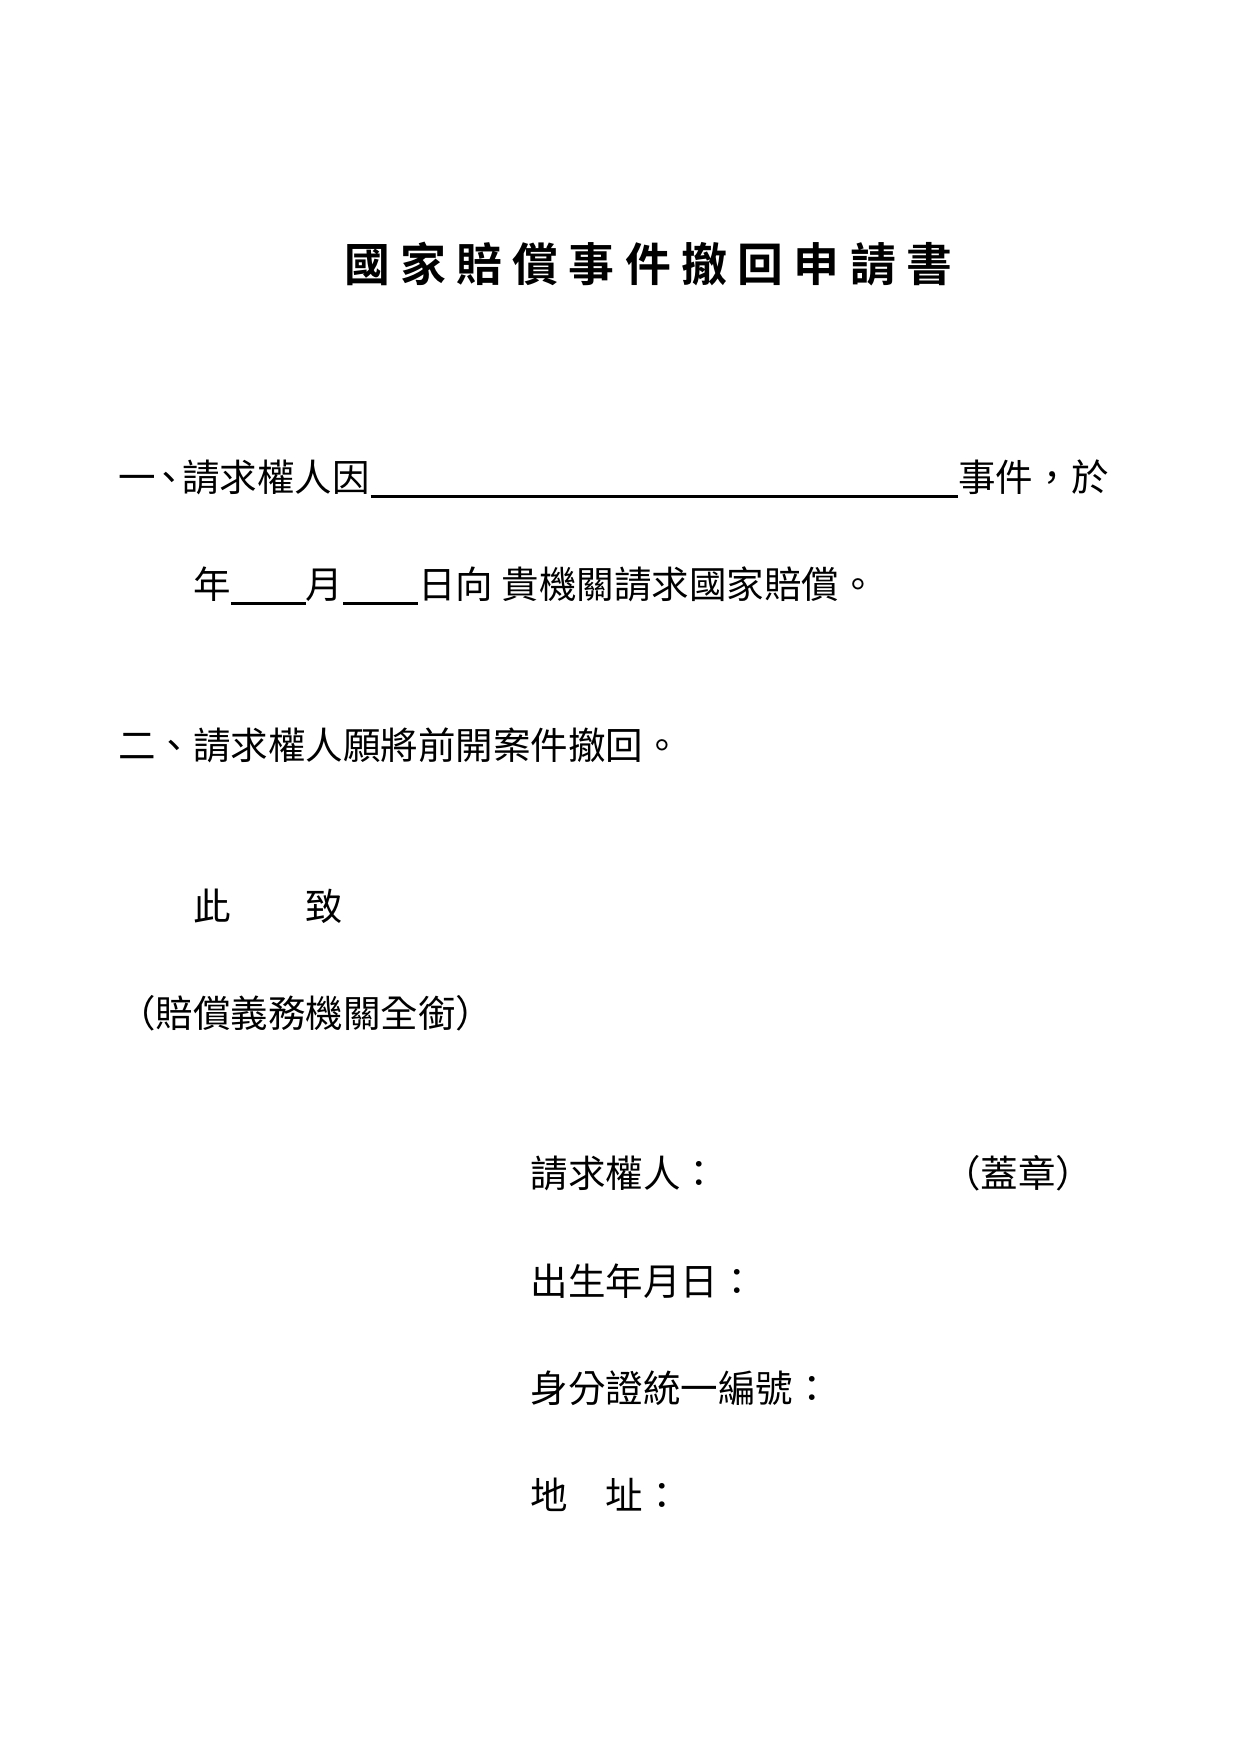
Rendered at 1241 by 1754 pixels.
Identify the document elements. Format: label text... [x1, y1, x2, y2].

text 請求權人： （蓋章） [118, 1118, 1109, 1225]
text 地 址： [118, 1439, 1109, 1546]
text 出生年月日： [118, 1225, 1109, 1332]
text 一、請求權人因 事件，於 年 月 日向 貴機關請求國家賠償。 [118, 422, 1109, 636]
text （賠償義務機關全銜） [118, 957, 1109, 1064]
text 此 致 [118, 850, 1109, 957]
text 國 家 賠 償 事 件 撤 回 申 請 書 [118, 208, 1109, 315]
text 身分證統一編號： [118, 1332, 1109, 1439]
text 二、請求權人願將前開案件撤回。 [118, 689, 1109, 797]
